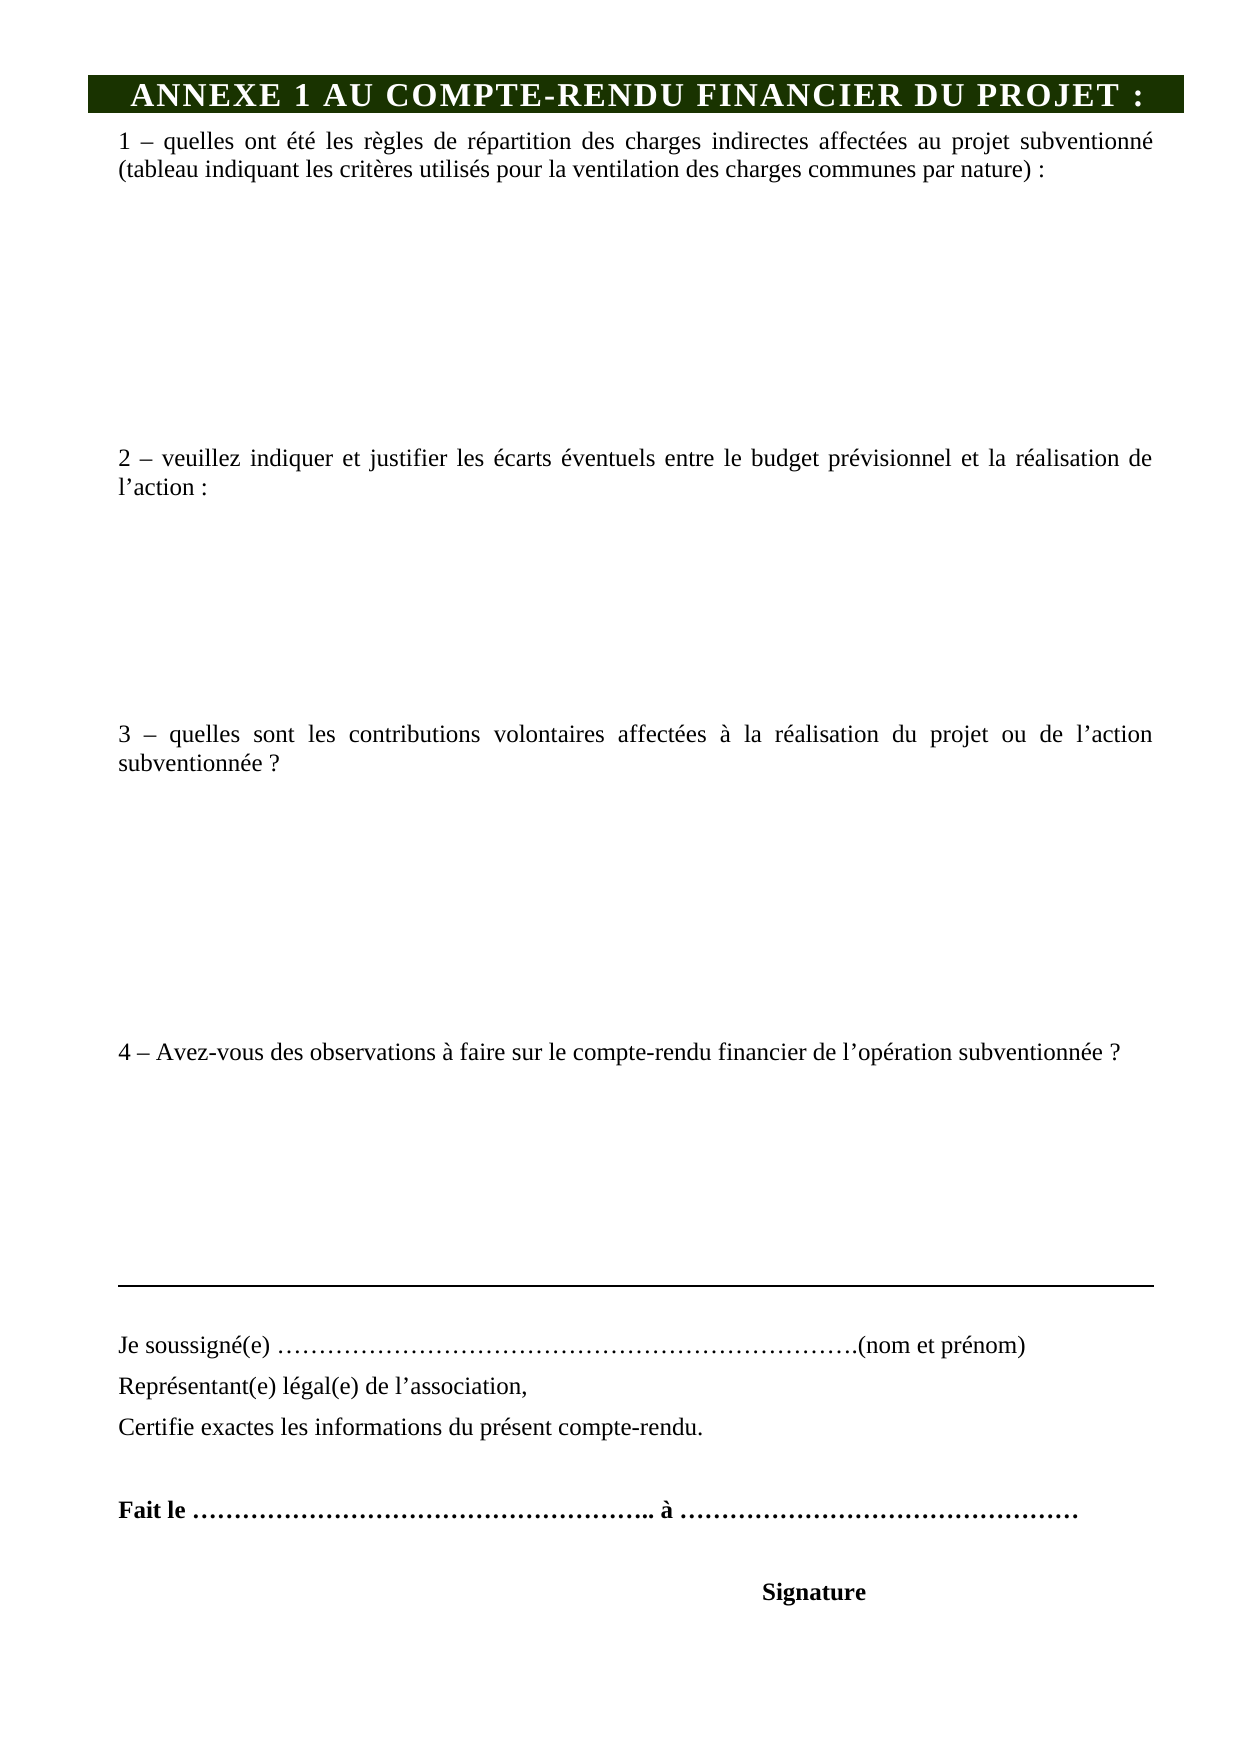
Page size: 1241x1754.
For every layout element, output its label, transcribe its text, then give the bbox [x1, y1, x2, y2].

text 4 – Avez-vous des observations à faire sur le compte-rendu financier de l’opération subventionnée ? [118, 1037, 1154, 1066]
text Je soussigné(e) …………………………………………………………….(nom et prénom) [118, 1330, 1154, 1359]
text Signature [118, 1577, 1154, 1606]
text 2 – veuillez indiquer et justifier les écarts éventuels entre le budget prévisionnel et la réalisation de l’action : [118, 443, 1154, 501]
text Certifie exactes les informations du présent compte-rendu. [118, 1412, 1154, 1441]
text Fait le ……………………………………………….. à ………………………………………… [118, 1495, 1154, 1524]
text 3 – quelles sont les contributions volontaires affectées à la réalisation du projet ou de l’action subventionnée ? [118, 719, 1154, 777]
text Représentant(e) légal(e) de l’association, [118, 1371, 1154, 1400]
text ANNEXE 1 AU COMPTE-RENDU FINANCIER DU PROJET : [88, 75, 1184, 113]
text 1 – quelles ont été les règles de répartition des charges indirectes affectées au projet subventionné (tableau indiquant les critères utilisés pour la ventilation des charges communes par nature) : [118, 126, 1154, 183]
